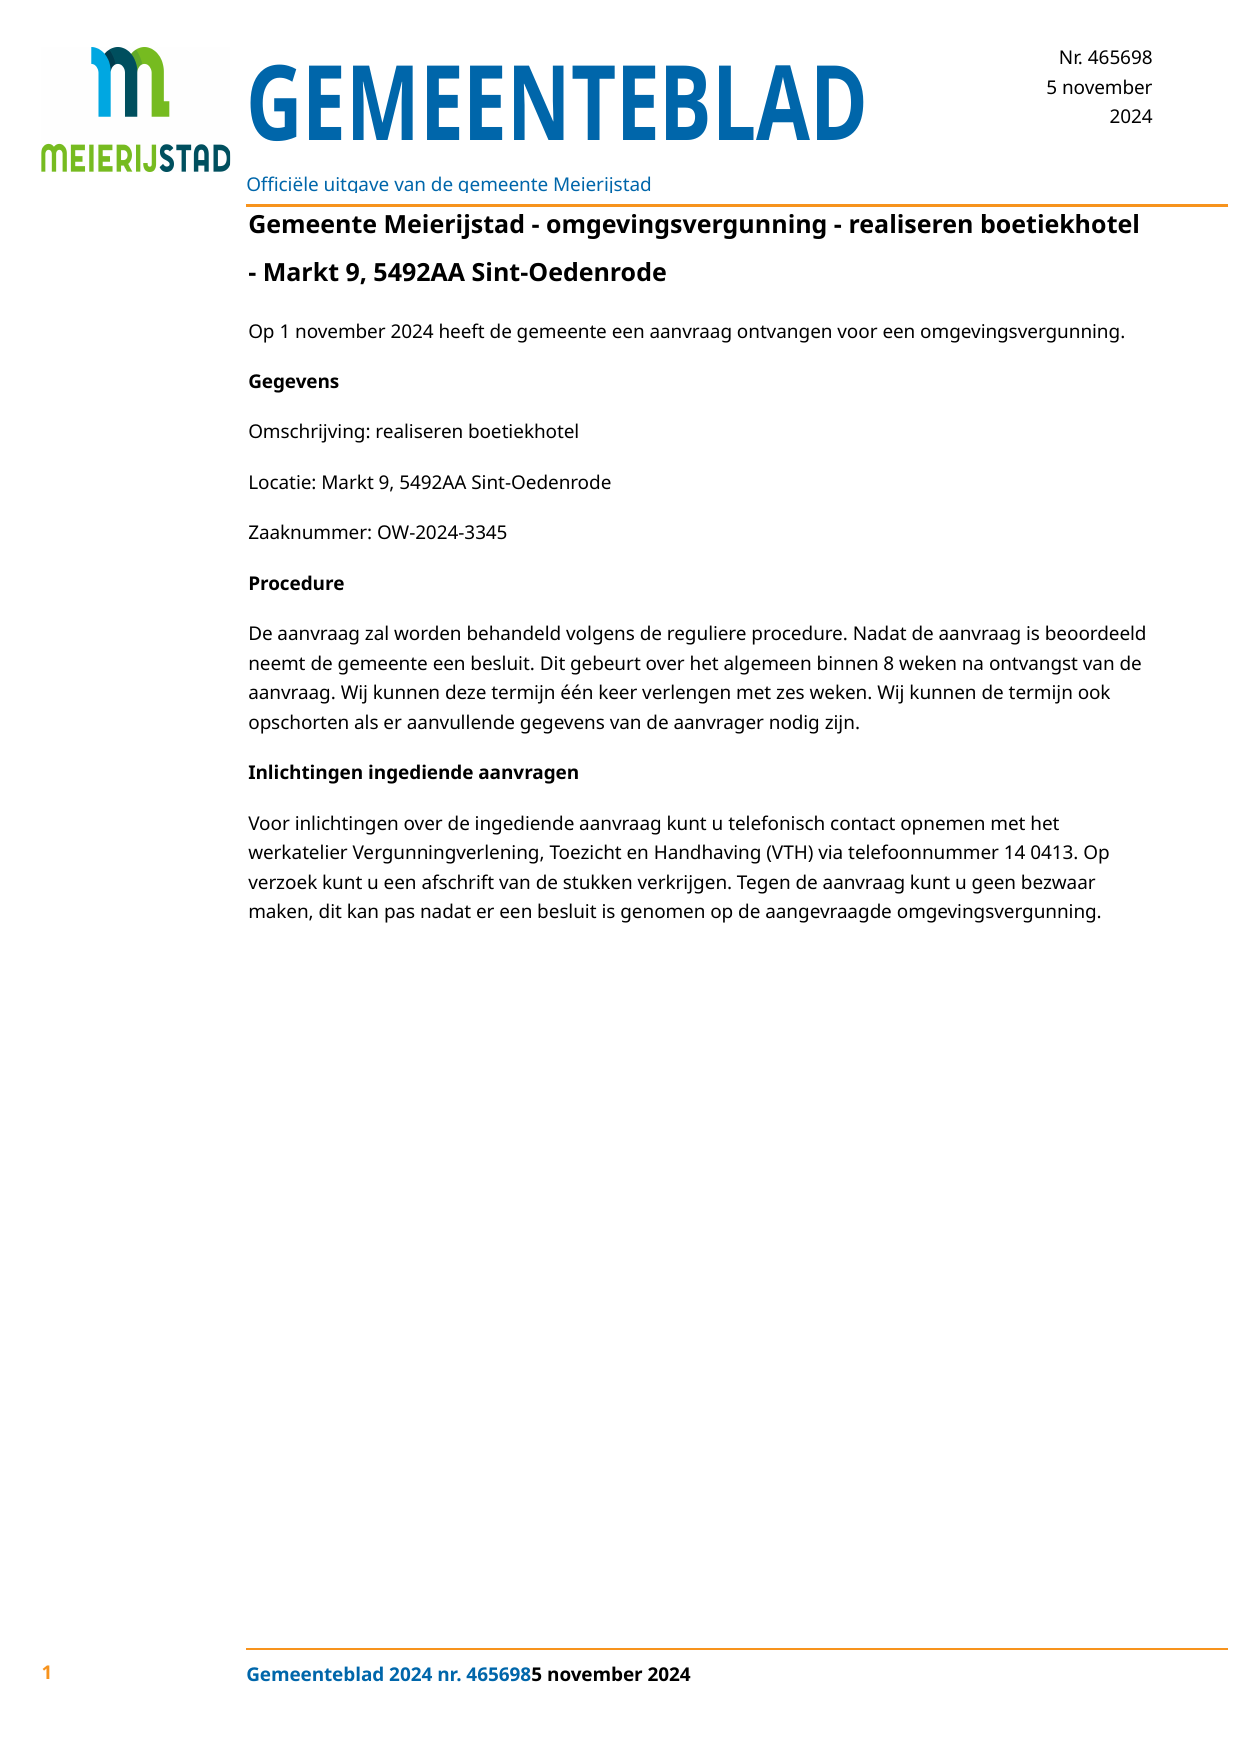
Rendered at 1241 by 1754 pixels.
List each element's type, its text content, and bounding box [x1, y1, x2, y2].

text Omschrijving: realiseren boetiekhotel [248, 419, 1152, 444]
text Op 1 november 2024 heeft de gemeente een aanvraag ontvangen voor een omgevingsvergunning. [248, 318, 1152, 344]
text Locatie: Markt 9, 5492AA Sint-Oedenrode [248, 469, 1152, 495]
text Inlichtingen ingediende aanvragen [248, 759, 1152, 785]
text Gemeente Meierijstad - omgevingsvergunning - realiseren boetiekhotel - Markt 9, 5492AA Sint-Oedenrode [248, 207, 1152, 288]
text Procedure [248, 570, 1152, 596]
text Voor inlichtingen over de ingediende aanvraag kunt u telefonisch contact opnemen met het werkatelier Vergunningverlening, Toezicht en Handhaving (VTH) via telefoonnummer 14 0413. Op verzoek kunt u een afschrift van de stukken verkrijgen. Tegen de aanvraag kunt u geen bezwaar maken, dit kan pas nadat er een besluit is genomen op de aangevraagde omgevingsvergunning. [248, 810, 1152, 924]
picture [41, 47, 231, 172]
text Gegevens [248, 368, 1152, 394]
text De aanvraag zal worden behandeld volgens de reguliere procedure. Nadat de aanvraag is beoordeeld neemt de gemeente een besluit. Dit gebeurt over het algemeen binnen 8 weken na ontvangst van de aanvraag. Wij kunnen deze termijn één keer verlengen met zes weken. Wij kunnen de termijn ook opschorten als er aanvullende gegevens van de aanvrager nodig zijn. [248, 620, 1152, 735]
text Zaaknummer: OW-2024-3345 [248, 519, 1152, 545]
